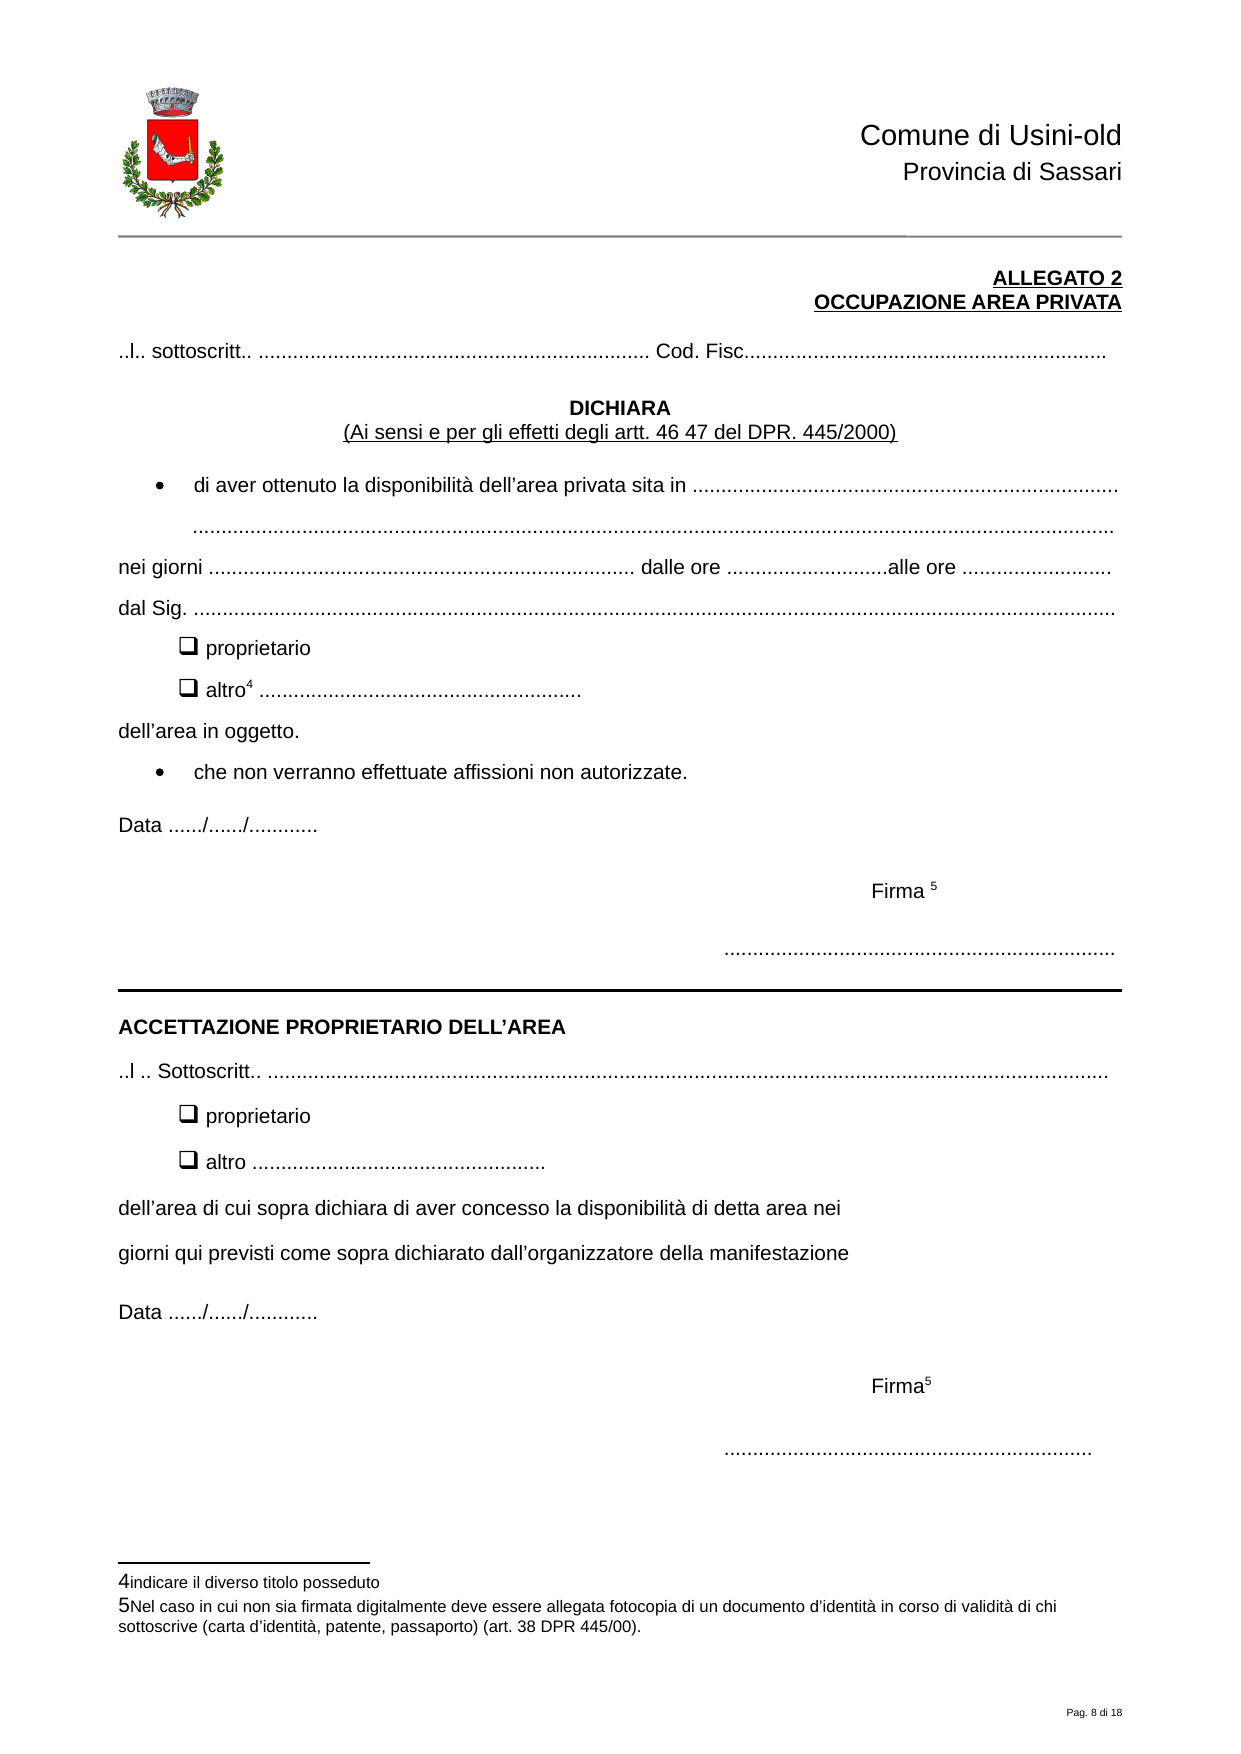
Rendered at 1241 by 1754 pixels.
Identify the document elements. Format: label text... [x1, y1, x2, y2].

text dell’area in oggetto. [118, 719, 1122, 743]
text ................................................................ [118, 1435, 1122, 1459]
text Firma [118, 879, 1122, 903]
text  altro ........................................................ [177, 678, 1122, 703]
text OCCUPAZIONE AREA PRIVATA [118, 290, 1122, 314]
text Data ....../....../............ [118, 1300, 1122, 1324]
text ..l.. sottoscritt.. .................................................................... Cod. Fisc............................................................... [118, 339, 1122, 363]
text Data ....../....../............ [118, 813, 1122, 837]
picture [122, 87, 224, 219]
text dell’area di cui sopra dichiara di aver concesso la disponibilità di detta area nei [118, 1196, 1122, 1220]
text giorni qui previsti come sopra dichiarato dall’organizzatore della manifestazione [118, 1241, 1122, 1264]
text Nel caso in cui non sia firmata digitalmente deve essere allegata fotocopia di un documento d’identità in corso di validità di chi sottoscrive (carta d’identità, patente, passaporto) (art. 38 DPR 445/00). [118, 1593, 1122, 1636]
list di aver ottenuto la disponibilità dell’area privata sita in .......................................................................... [156, 473, 1122, 497]
text ACCETTAZIONE PROPRIETARIO DELL’AREA [118, 1014, 1122, 1038]
text (Ai sensi e per gli effetti degli artt. 46 47 del DPR. 445/2000) [118, 420, 1122, 444]
text .................................................................... [118, 936, 1122, 960]
text Firma5 [118, 1374, 1122, 1398]
text  proprietario [177, 636, 1122, 661]
text nei giorni .......................................................................... dalle ore ............................alle ore .......................... [118, 555, 1122, 579]
text Provincia di Sassari [224, 157, 1122, 185]
text dal Sig. ................................................................................................................................................................ [118, 595, 1122, 619]
text  proprietario [177, 1104, 1122, 1129]
text  altro ................................................... [177, 1150, 1122, 1175]
text indicare il diverso titolo posseduto [118, 1569, 1122, 1593]
text ALLEGATO 2 [118, 266, 1122, 290]
list che non verranno effettuate affissioni non autorizzate. [156, 760, 1122, 784]
text Comune di Usini-old [224, 118, 1122, 152]
text ..l .. Sottoscritt.. .................................................................................................................................................. [118, 1059, 1122, 1083]
text ................................................................................................................................................................ [192, 514, 1122, 538]
text DICHIARA [118, 396, 1122, 420]
